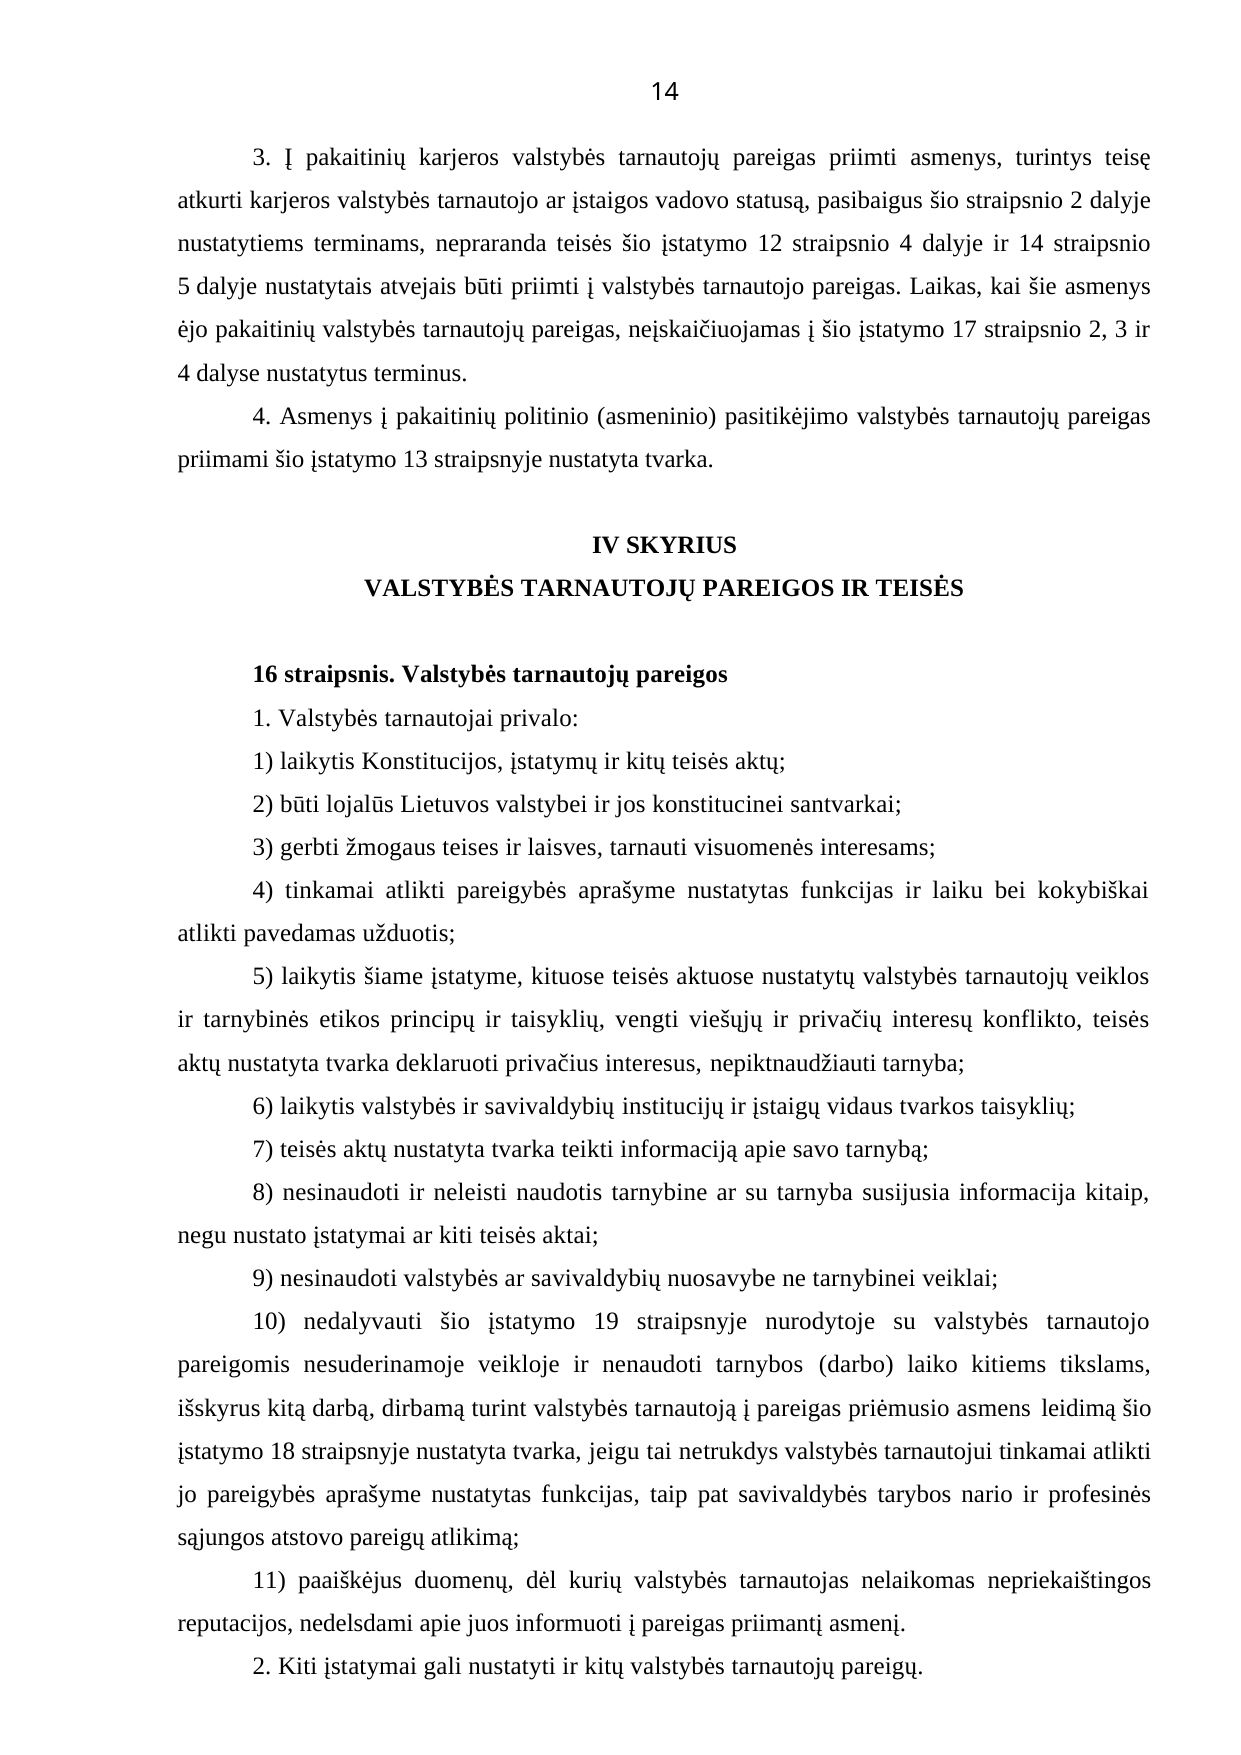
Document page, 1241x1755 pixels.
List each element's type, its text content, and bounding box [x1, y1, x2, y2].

text 7) teisės aktų nustatyta tvarka teikti informaciją apie savo tarnybą; [177, 1134, 1152, 1163]
text 4. Asmenys į pakaitinių politinio (asmeninio) pasitikėjimo valstybės tarnautojų pareigas priimami šio įstatymo 13 straipsnyje nustatyta tvarka. [177, 401, 1152, 473]
text 10) nedalyvauti šio įstatymo 19 straipsnyje nurodytoje su valstybės tarnautojo pareigomis nesuderinamoje veikloje ir nenaudoti tarnybos (darbo) laiko kitiems tikslams, išskyrus kitą darbą, dirbamą turint valstybės tarnautoją į pareigas priėmusio asmens leidimą šio įstatymo 18 straipsnyje nustatyta tvarka, jeigu tai netrukdys valstybės tarnautojui tinkamai atlikti jo pareigybės aprašyme nustatytas funkcijas, taip pat savivaldybės tarybos nario ir profesinės sąjungos atstovo pareigų atlikimą; [177, 1306, 1152, 1551]
text 11) paaiškėjus duomenų, dėl kurių valstybės tarnautojas nelaikomas nepriekaištingos reputacijos, nedelsdami apie juos informuoti į pareigas priimantį asmenį. [177, 1565, 1152, 1637]
text 2. Kiti įstatymai gali nustatyti ir kitų valstybės tarnautojų pareigų. [177, 1651, 1152, 1680]
text 2) būti lojalūs Lietuvos valstybei ir jos konstitucinei santvarkai; [177, 789, 1152, 818]
text 5) laikytis šiame įstatyme, kituose teisės aktuose nustatytų valstybės tarnautojų veiklos ir tarnybinės etikos principų ir taisyklių, vengti viešųjų ir privačių interesų konflikto, teisės aktų nustatyta tvarka deklaruoti privačius interesus, nepiktnaudžiauti tarnyba; [177, 961, 1152, 1076]
text IV SKYRIUS [177, 530, 1152, 559]
text 9) nesinaudoti valstybės ar savivaldybių nuosavybe ne tarnybinei veiklai; [177, 1263, 1152, 1292]
text 1. Valstybės tarnautojai privalo: [177, 703, 1152, 731]
text 4) tinkamai atlikti pareigybės aprašyme nustatytas funkcijas ir laiku bei kokybiškai atlikti pavedamas užduotis; [177, 875, 1152, 947]
text 16 straipsnis. Valstybės tarnautojų pareigos [177, 659, 1152, 688]
text 8) nesinaudoti ir neleisti naudotis tarnybine ar su tarnyba susijusia informacija kitaip, negu nustato įstatymai ar kiti teisės aktai; [177, 1177, 1152, 1249]
text 6) laikytis valstybės ir savivaldybių institucijų ir įstaigų vidaus tvarkos taisyklių; [177, 1091, 1152, 1119]
text 1) laikytis Konstitucijos, įstatymų ir kitų teisės aktų; [177, 746, 1152, 774]
text 3) gerbti žmogaus teises ir laisves, tarnauti visuomenės interesams; [177, 832, 1152, 861]
text 3. Į pakaitinių karjeros valstybės tarnautojų pareigas priimti asmenys, turintys teisę atkurti karjeros valstybės tarnautojo ar įstaigos vadovo statusą, pasibaigus šio straipsnio 2 dalyje nustatytiems terminams, nepraranda teisės šio įstatymo 12 straipsnio 4 dalyje ir 14 straipsnio 5 dalyje nustatytais atvejais būti priimti į valstybės tarnautojo pareigas. Laikas, kai šie asmenys ėjo pakaitinių valstybės tarnautojų pareigas, neįskaičiuojamas į šio įstatymo 17 straipsnio 2, 3 ir 4 dalyse nustatytus terminus. [177, 142, 1152, 386]
text VALSTYBĖS TARNAUTOJŲ PAREIGOS IR TEISĖS [177, 573, 1152, 602]
